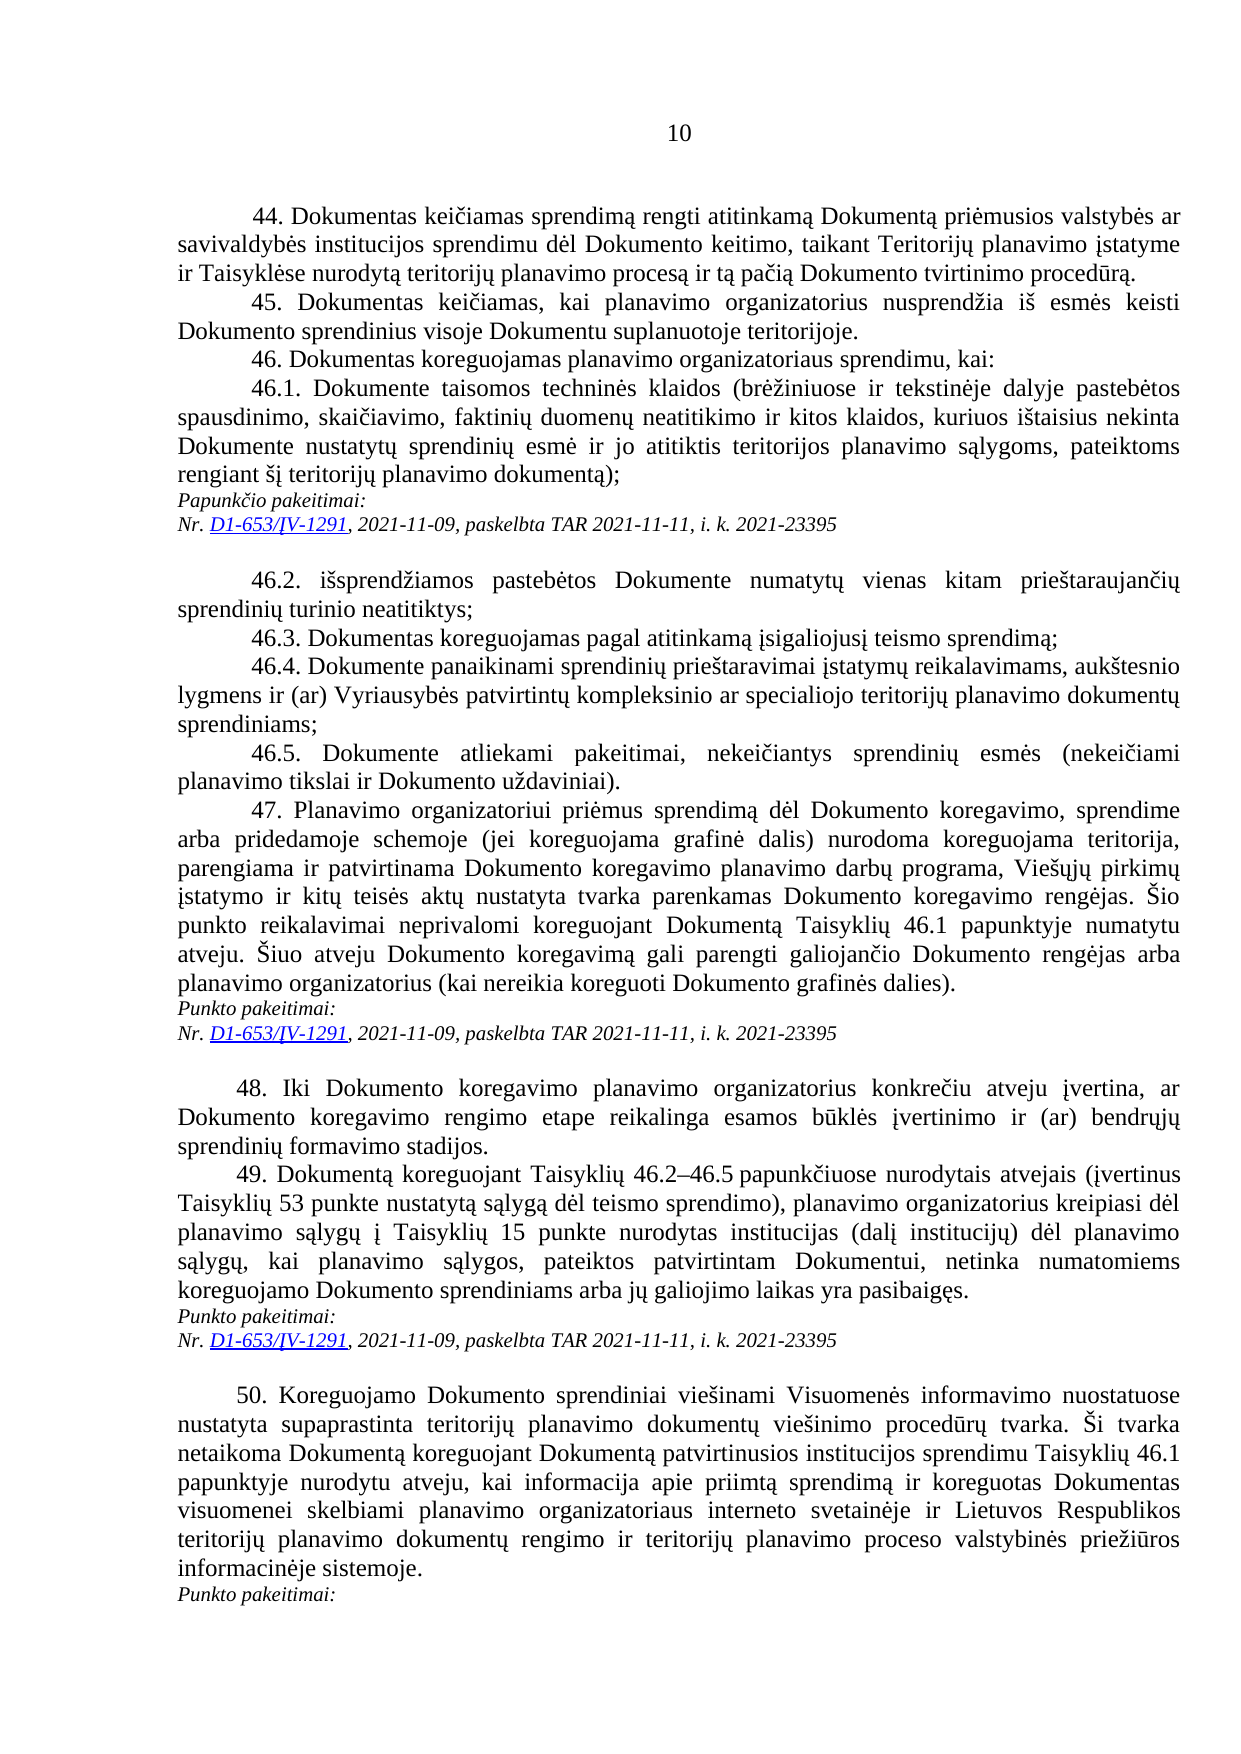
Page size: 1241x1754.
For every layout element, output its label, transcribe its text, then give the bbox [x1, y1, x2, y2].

text 45. Dokumentas keičiamas, kai planavimo organizatorius nusprendžia iš esmės keisti Dokumento sprendinius visoje Dokumentu suplanuotoje teritorijoje. [177, 287, 1181, 344]
text 47. Planavimo organizatoriui priėmus sprendimą dėl Dokumento koregavimo, sprendime arba pridedamoje schemoje (jei koreguojama grafinė dalis) nurodoma koreguojama teritorija, parengiama ir patvirtinama Dokumento koregavimo planavimo darbų programa, Viešųjų pirkimų įstatymo ir kitų teisės aktų nustatyta tvarka parenkamas Dokumento koregavimo rengėjas. Šio punkto reikalavimai neprivalomi koreguojant Dokumentą Taisyklių 46.1 papunktyje numatytu atveju. Šiuo atveju Dokumento koregavimą gali parengti galiojančio Dokumento rengėjas arba planavimo organizatorius (kai nereikia koreguoti Dokumento grafinės dalies). [177, 795, 1181, 996]
text 46.5. Dokumente atliekami pakeitimai, nekeičiantys sprendinių esmės (nekeičiami planavimo tikslai ir Dokumento uždaviniai). [177, 738, 1181, 795]
text 46.4. Dokumente panaikinami sprendinių prieštaravimai įstatymų reikalavimams, aukštesnio lygmens ir (ar) Vyriausybės patvirtintų kompleksinio ar specialiojo teritorijų planavimo dokumentų sprendiniams; [177, 651, 1181, 738]
text 50. Koreguojamo Dokumento sprendiniai viešinami Visuomenės informavimo nuostatuose nustatyta supaprastinta teritorijų planavimo dokumentų viešinimo procedūrų tvarka. Ši tvarka netaikoma Dokumentą koreguojant Dokumentą patvirtinusios institucijos sprendimu Taisyklių 46.1 papunktyje nurodytu atveju, kai informacija apie priimtą sprendimą ir koreguotas Dokumentas visuomenei skelbiami planavimo organizatoriaus interneto svetainėje ir Lietuvos Respublikos teritorijų planavimo dokumentų rengimo ir teritorijų planavimo proceso valstybinės priežiūros informacinėje sistemoje. [177, 1380, 1181, 1582]
text Nr. D1-653/ĮV-1291, 2021-11-09, paskelbta TAR 2021-11-11, i. k. 2021-23395 [177, 1020, 1181, 1044]
text Nr. D1-653/ĮV-1291, 2021-11-09, paskelbta TAR 2021-11-11, i. k. 2021-23395 [177, 512, 1181, 536]
text Punkto pakeitimai: [177, 1303, 1181, 1328]
text 46.1. Dokumente taisomos techninės klaidos (brėžiniuose ir tekstinėje dalyje pastebėtos spausdinimo, skaičiavimo, faktinių duomenų neatitikimo ir kitos klaidos, kuriuos ištaisius nekinta Dokumente nustatytų sprendinių esmė ir jo atitiktis teritorijos planavimo sąlygoms, pateiktoms rengiant šį teritorijų planavimo dokumentą); [177, 373, 1181, 488]
text 46.2. išsprendžiamos pastebėtos Dokumente numatytų vienas kitam prieštaraujančių sprendinių turinio neatitiktys; [177, 565, 1181, 623]
text Papunkčio pakeitimai: [177, 488, 1181, 512]
text Punkto pakeitimai: [177, 1582, 1181, 1606]
text 48. Iki Dokumento koregavimo planavimo organizatorius konkrečiu atveju įvertina, ar Dokumento koregavimo rengimo etape reikalinga esamos būklės įvertinimo ir (ar) bendrųjų sprendinių formavimo stadijos. [177, 1073, 1181, 1159]
text 49. Dokumentą koreguojant Taisyklių 46.2–46.5 papunkčiuose nurodytais atvejais (įvertinus Taisyklių 53 punkte nustatytą sąlygą dėl teismo sprendimo), planavimo organizatorius kreipiasi dėl planavimo sąlygų į Taisyklių 15 punkte nurodytas institucijas (dalį institucijų) dėl planavimo sąlygų, kai planavimo sąlygos, pateiktos patvirtintam Dokumentui, netinka numatomiems koreguojamo Dokumento sprendiniams arba jų galiojimo laikas yra pasibaigęs. [177, 1159, 1181, 1303]
text 46. Dokumentas koreguojamas planavimo organizatoriaus sprendimu, kai: [177, 344, 1181, 373]
text 46.3. Dokumentas koreguojamas pagal atitinkamą įsigaliojusį teismo sprendimą; [177, 623, 1181, 651]
text 44. Dokumentas keičiamas sprendimą rengti atitinkamą Dokumentą priėmusios valstybės ar savivaldybės institucijos sprendimu dėl Dokumento keitimo, taikant Teritorijų planavimo įstatyme ir Taisyklėse nurodytą teritorijų planavimo procesą ir tą pačią Dokumento tvirtinimo procedūrą. [177, 201, 1181, 287]
text Nr. D1-653/ĮV-1291, 2021-11-09, paskelbta TAR 2021-11-11, i. k. 2021-23395 [177, 1328, 1181, 1352]
text Punkto pakeitimai: [177, 996, 1181, 1020]
